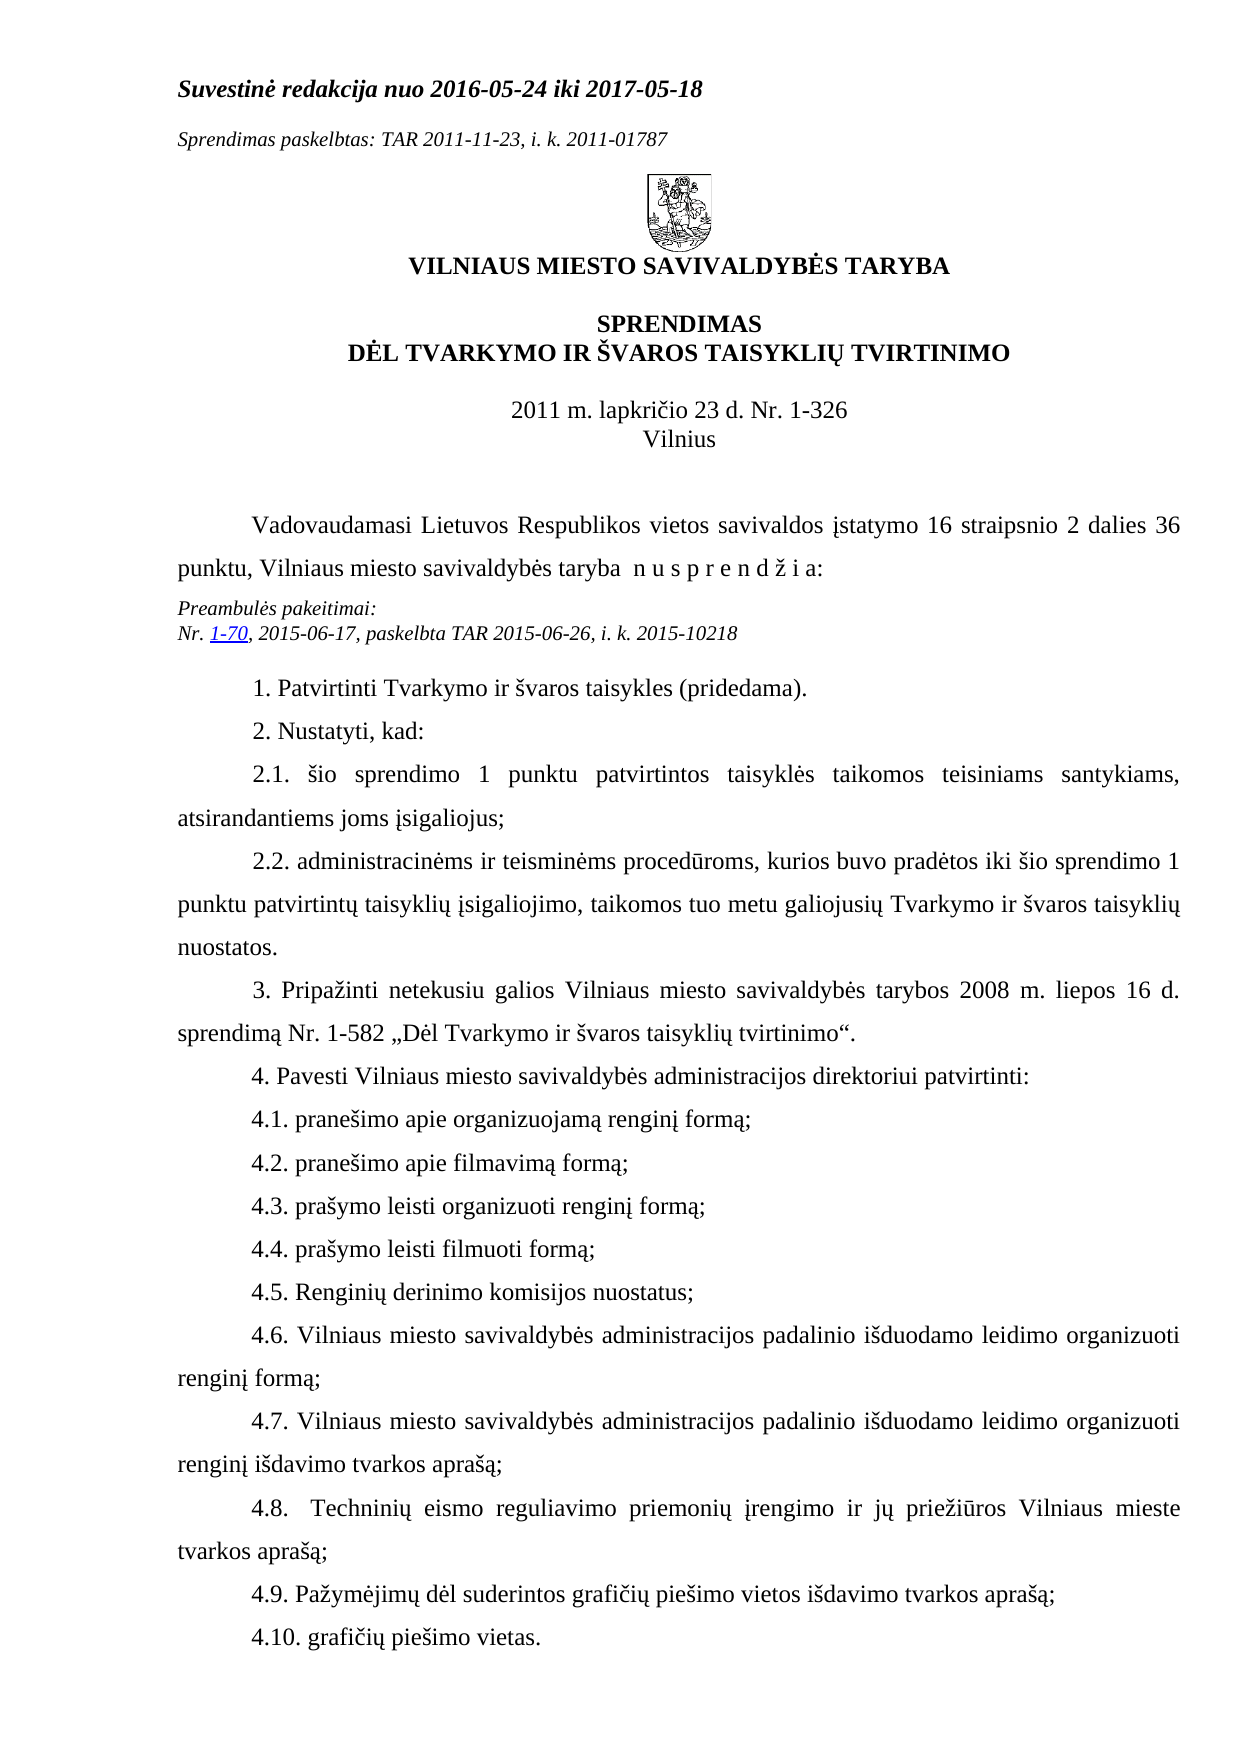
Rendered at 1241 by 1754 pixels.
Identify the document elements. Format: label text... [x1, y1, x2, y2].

text 4.10. grafičių piešimo vietas. [177, 1622, 1181, 1651]
text Suvestinė redakcija nuo 2016-05-24 iki 2017-05-18 [177, 74, 1181, 103]
text 2011 m. lapkričio 23 d. Nr. 1-326 [177, 395, 1181, 424]
text 4.8. Techninių eismo reguliavimo priemonių įrengimo ir jų priežiūros Vilniaus mieste tvarkos aprašą; [177, 1493, 1181, 1564]
text Preambulės pakeitimai: [177, 596, 1181, 620]
text Nr. 1-70, 2015-06-17, paskelbta TAR 2015-06-26, i. k. 2015-10218 [177, 620, 1181, 644]
text VILNIAUS MIESTO SAVIVALDYBĖS TARYBA [177, 251, 1181, 280]
text Vilnius [177, 424, 1181, 453]
text 2.1. šio sprendimo 1 punktu patvirtintos taisyklės taikomos teisiniams santykiams, atsirandantiems joms įsigaliojus; [177, 759, 1181, 831]
text 4.6. Vilniaus miesto savivaldybės administracijos padalinio išduodamo leidimo organizuoti renginį formą; [177, 1320, 1181, 1392]
text Vadovaudamasi Lietuvos Respublikos vietos savivaldos įstatymo 16 straipsnio 2 dalies 36 punktu, Vilniaus miesto savivaldybės taryba n u s p r e n d ž i a: [177, 510, 1181, 582]
text 4.9. Pažymėjimų dėl suderintos grafičių piešimo vietos išdavimo tvarkos aprašą; [177, 1579, 1181, 1608]
text 4.5. Renginių derinimo komisijos nuostatus; [177, 1277, 1181, 1306]
text SPRENDIMAS [177, 309, 1181, 338]
text 4.1. pranešimo apie organizuojamą renginį formą; [177, 1104, 1181, 1133]
text 4.4. prašymo leisti filmuoti formą; [177, 1234, 1181, 1263]
text DĖL TVARKYMO IR ŠVAROS TAISYKLIŲ TVIRTINIMO [177, 338, 1181, 366]
text 2. Nustatyti, kad: [177, 716, 1181, 745]
text 4.3. prašymo leisti organizuoti renginį formą; [177, 1191, 1181, 1219]
text 4.2. pranešimo apie filmavimą formą; [177, 1148, 1181, 1176]
text Sprendimas paskelbtas: TAR 2011-11-23, i. k. 2011-01787 [177, 127, 1181, 151]
text 4.7. Vilniaus miesto savivaldybės administracijos padalinio išduodamo leidimo organizuoti renginį išdavimo tvarkos aprašą; [177, 1406, 1181, 1478]
text 2.2. administracinėms ir teisminėms procedūroms, kurios buvo pradėtos iki šio sprendimo 1 punktu patvirtintų taisyklių įsigaliojimo, taikomos tuo metu galiojusių Tvarkymo ir švaros taisyklių nuostatos. [177, 846, 1181, 961]
text 1. Patvirtinti Tvarkymo ir švaros taisykles (pridedama). [177, 673, 1181, 702]
text 3. Pripažinti netekusiu galios Vilniaus miesto savivaldybės tarybos 2008 m. liepos 16 d. sprendimą Nr. 1-582 „Dėl Tvarkymo ir švaros taisyklių tvirtinimo“. [177, 975, 1181, 1047]
text 4. Pavesti Vilniaus miesto savivaldybės administracijos direktoriui patvirtinti: [177, 1061, 1181, 1090]
